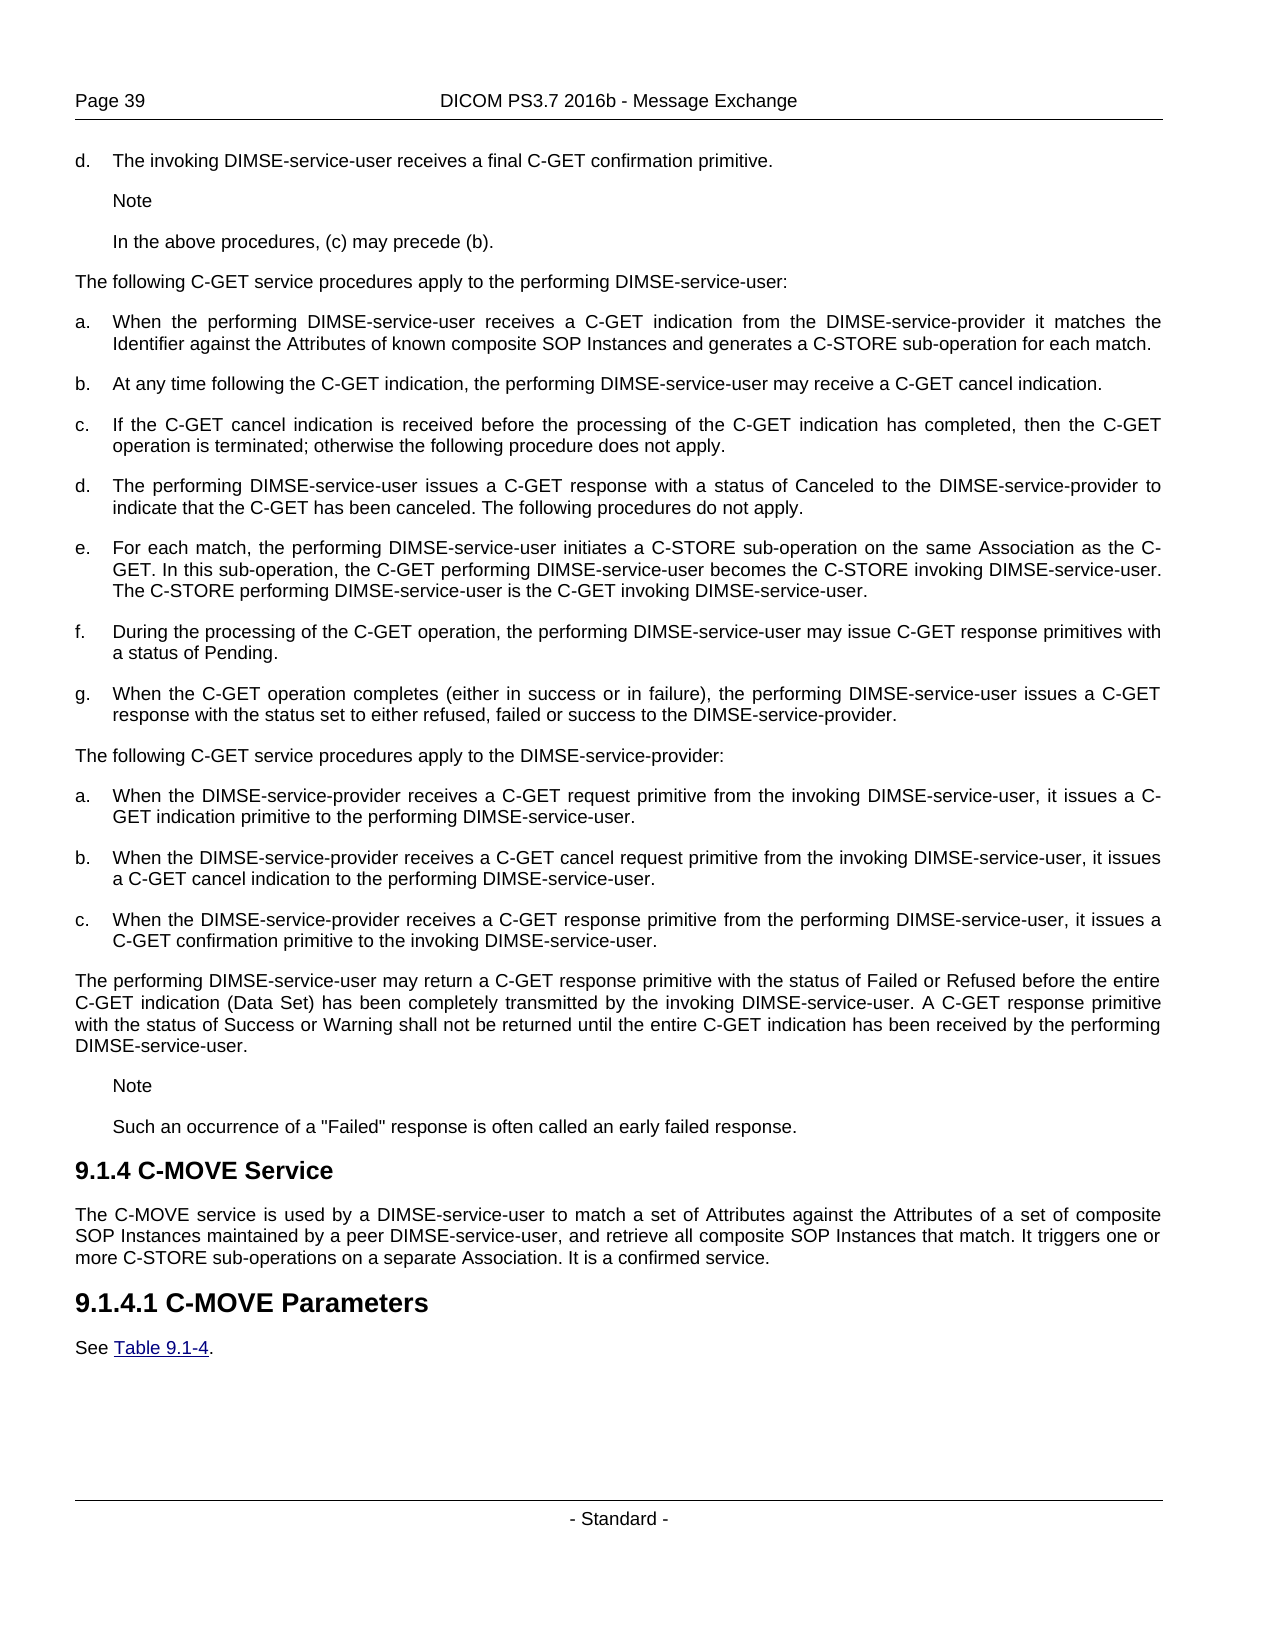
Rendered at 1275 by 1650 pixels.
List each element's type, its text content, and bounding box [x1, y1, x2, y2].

list During the processing of the C-GET operation, the performing DIMSE-service-user may issue C-GET response primitives with a status of Pending. [75, 621, 1162, 664]
list The invoking DIMSE-service-user receives a final C-GET confirmation primitive. [75, 150, 1162, 172]
text See Table 9.1-4. [75, 1337, 1162, 1358]
text The following C-GET service procedures apply to the DIMSE-service-provider: [75, 744, 1162, 766]
text In the above procedures, (c) may precede (b). [112, 231, 1125, 252]
text Note [112, 190, 1125, 212]
list When the DIMSE-service-provider receives a C-GET request primitive from the invoking DIMSE-service-user, it issues a C-GET indication primitive to the performing DIMSE-service-user. [75, 785, 1162, 828]
text The following C-GET service procedures apply to the performing DIMSE-service-user: [75, 271, 1162, 292]
list If the C-GET cancel indication is received before the processing of the C-GET indication has completed, then the C-GET operation is terminated; otherwise the following procedure does not apply. [75, 413, 1162, 457]
list When the C-GET operation completes (either in success or in failure), the performing DIMSE-service-user issues a C-GET response with the status set to either refused, failed or success to the DIMSE-service-provider. [75, 682, 1162, 726]
text Note [112, 1075, 1125, 1097]
text The performing DIMSE-service-user may return a C-GET response primitive with the status of Failed or Refused before the entire C-GET indication (Data Set) has been completely transmitted by the invoking DIMSE-service-user. A C-GET response primitive with the status of Success or Warning shall not be returned until the entire C-GET indication has been received by the performing DIMSE-service-user. [75, 970, 1162, 1057]
list When the DIMSE-service-provider receives a C-GET cancel request primitive from the invoking DIMSE-service-user, it issues a C-GET cancel indication to the performing DIMSE-service-user. [75, 847, 1162, 890]
text The C-MOVE service is used by a DIMSE-service-user to match a set of Attributes against the Attributes of a set of composite SOP Instances maintained by a peer DIMSE-service-user, and retrieve all composite SOP Instances that match. It triggers one or more C-STORE sub-operations on a separate Association. It is a confirmed service. [75, 1203, 1162, 1268]
list The performing DIMSE-service-user issues a C-GET response with a status of Canceled to the DIMSE-service-provider to indicate that the C-GET has been canceled. The following procedures do not apply. [75, 475, 1162, 518]
list When the DIMSE-service-provider receives a C-GET response primitive from the performing DIMSE-service-user, it issues a C-GET confirmation primitive to the invoking DIMSE-service-user. [75, 908, 1162, 952]
text Such an occurrence of a "Failed" response is often called an early failed response. [112, 1116, 1125, 1137]
text 9.1.4 C-MOVE Service [75, 1156, 1162, 1185]
text 9.1.4.1 C-MOVE Parameters [75, 1287, 1162, 1318]
list When the performing DIMSE-service-user receives a C-GET indication from the DIMSE-service-provider it matches the Identifier against the Attributes of known composite SOP Instances and generates a C-STORE sub-operation for each match. [75, 311, 1162, 354]
list At any time following the C-GET indication, the performing DIMSE-service-user may receive a C-GET cancel indication. [75, 373, 1162, 395]
list For each match, the performing DIMSE-service-user initiates a C-STORE sub-operation on the same Association as the C-GET. In this sub-operation, the C-GET performing DIMSE-service-user becomes the C-STORE invoking DIMSE-service-user. The C-STORE performing DIMSE-service-user is the C-GET invoking DIMSE-service-user. [75, 537, 1162, 602]
